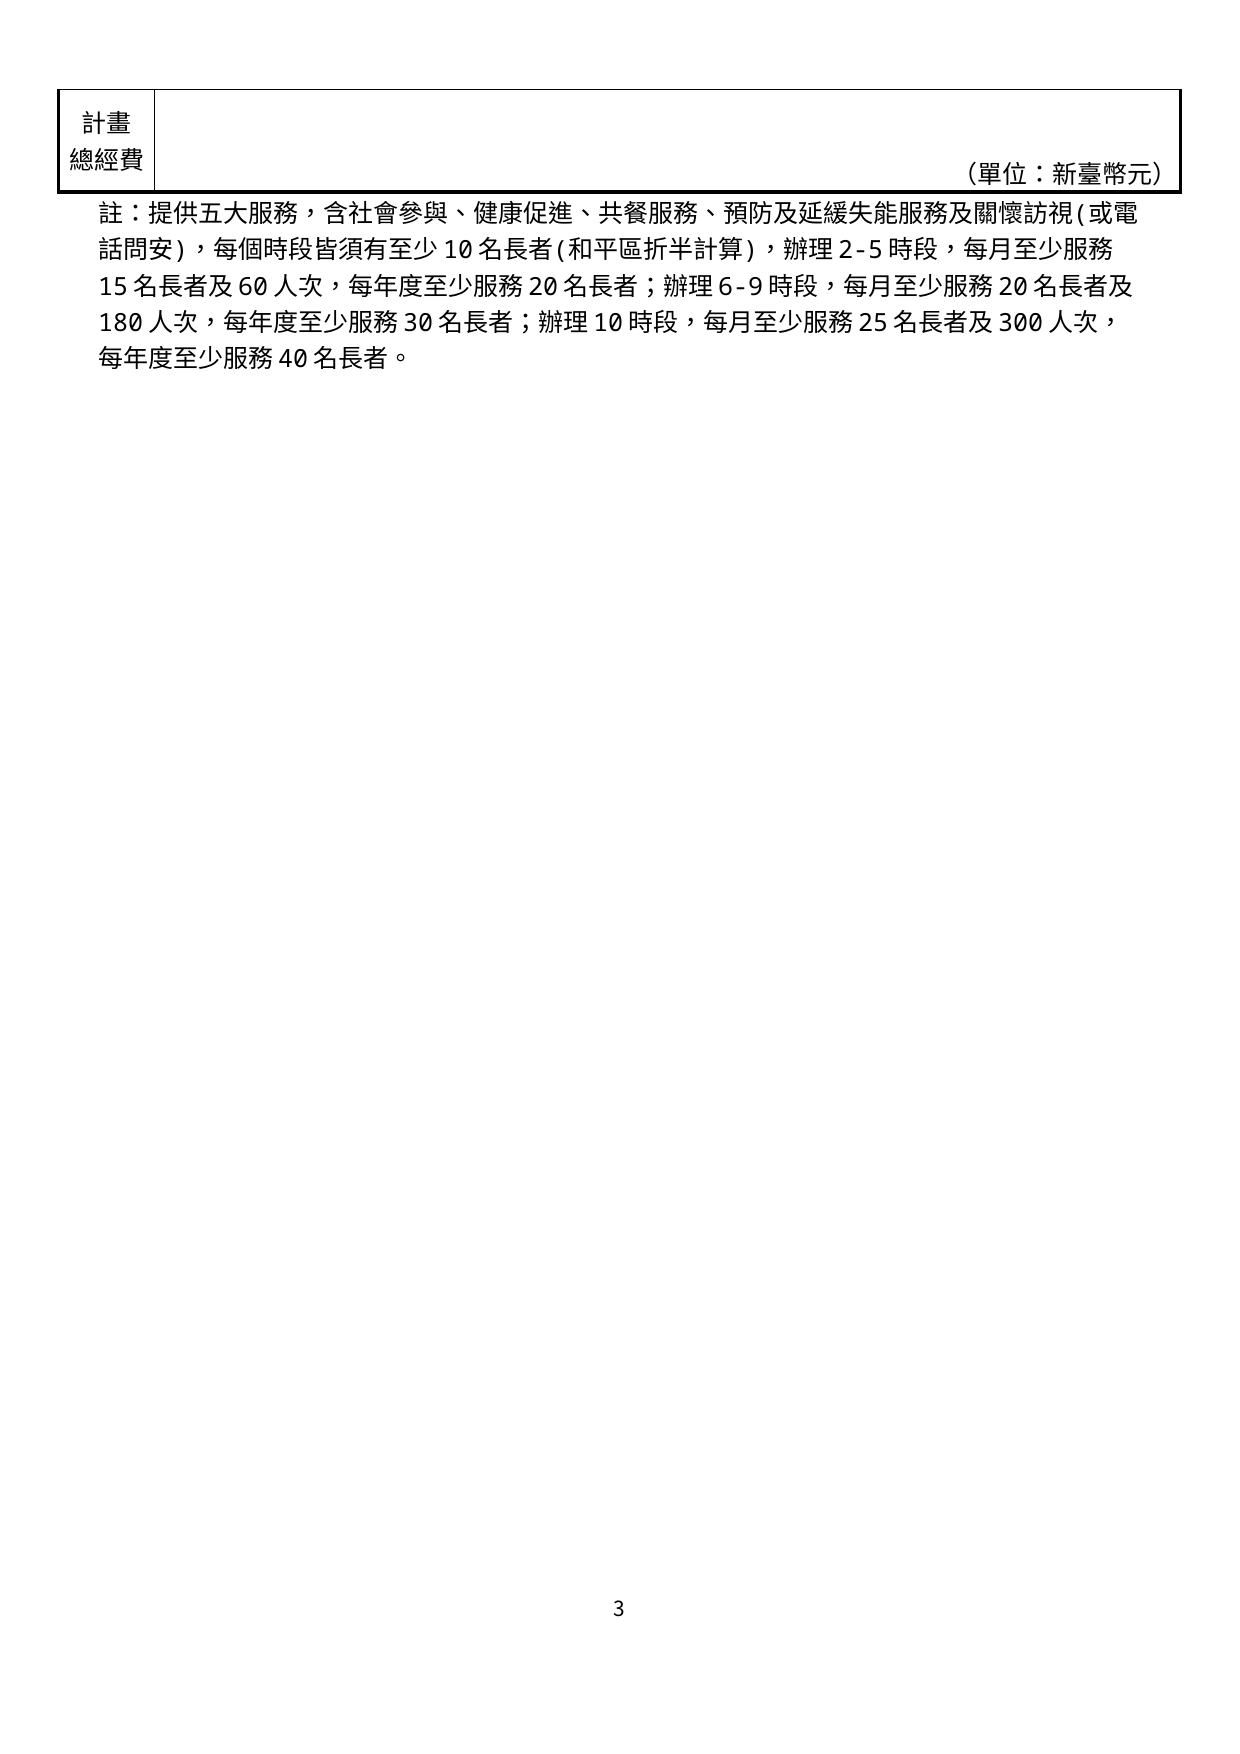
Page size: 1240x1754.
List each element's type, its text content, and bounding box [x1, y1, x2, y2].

table_cell （單位：新臺幣元） [155, 90, 1179, 190]
text 註：提供五大服務，含社會參與、健康促進、共餐服務、預防及延緩失能服務及關懷訪視(或電話問安)，每個時段皆須有至少10名長者(和平區折半計算)，辦理2-5時段，每月至少服務15名長者及60人次，每年度至少服務20名長者；辦理6-9時段，每月至少服務20名長者及180人次，每年度至少服務30名長者；辦理10時段，每月至少服務25名長者及300人次，每年度至少服務40名長者。 [98, 194, 1141, 375]
table_cell 計畫 總經費 [60, 90, 154, 190]
